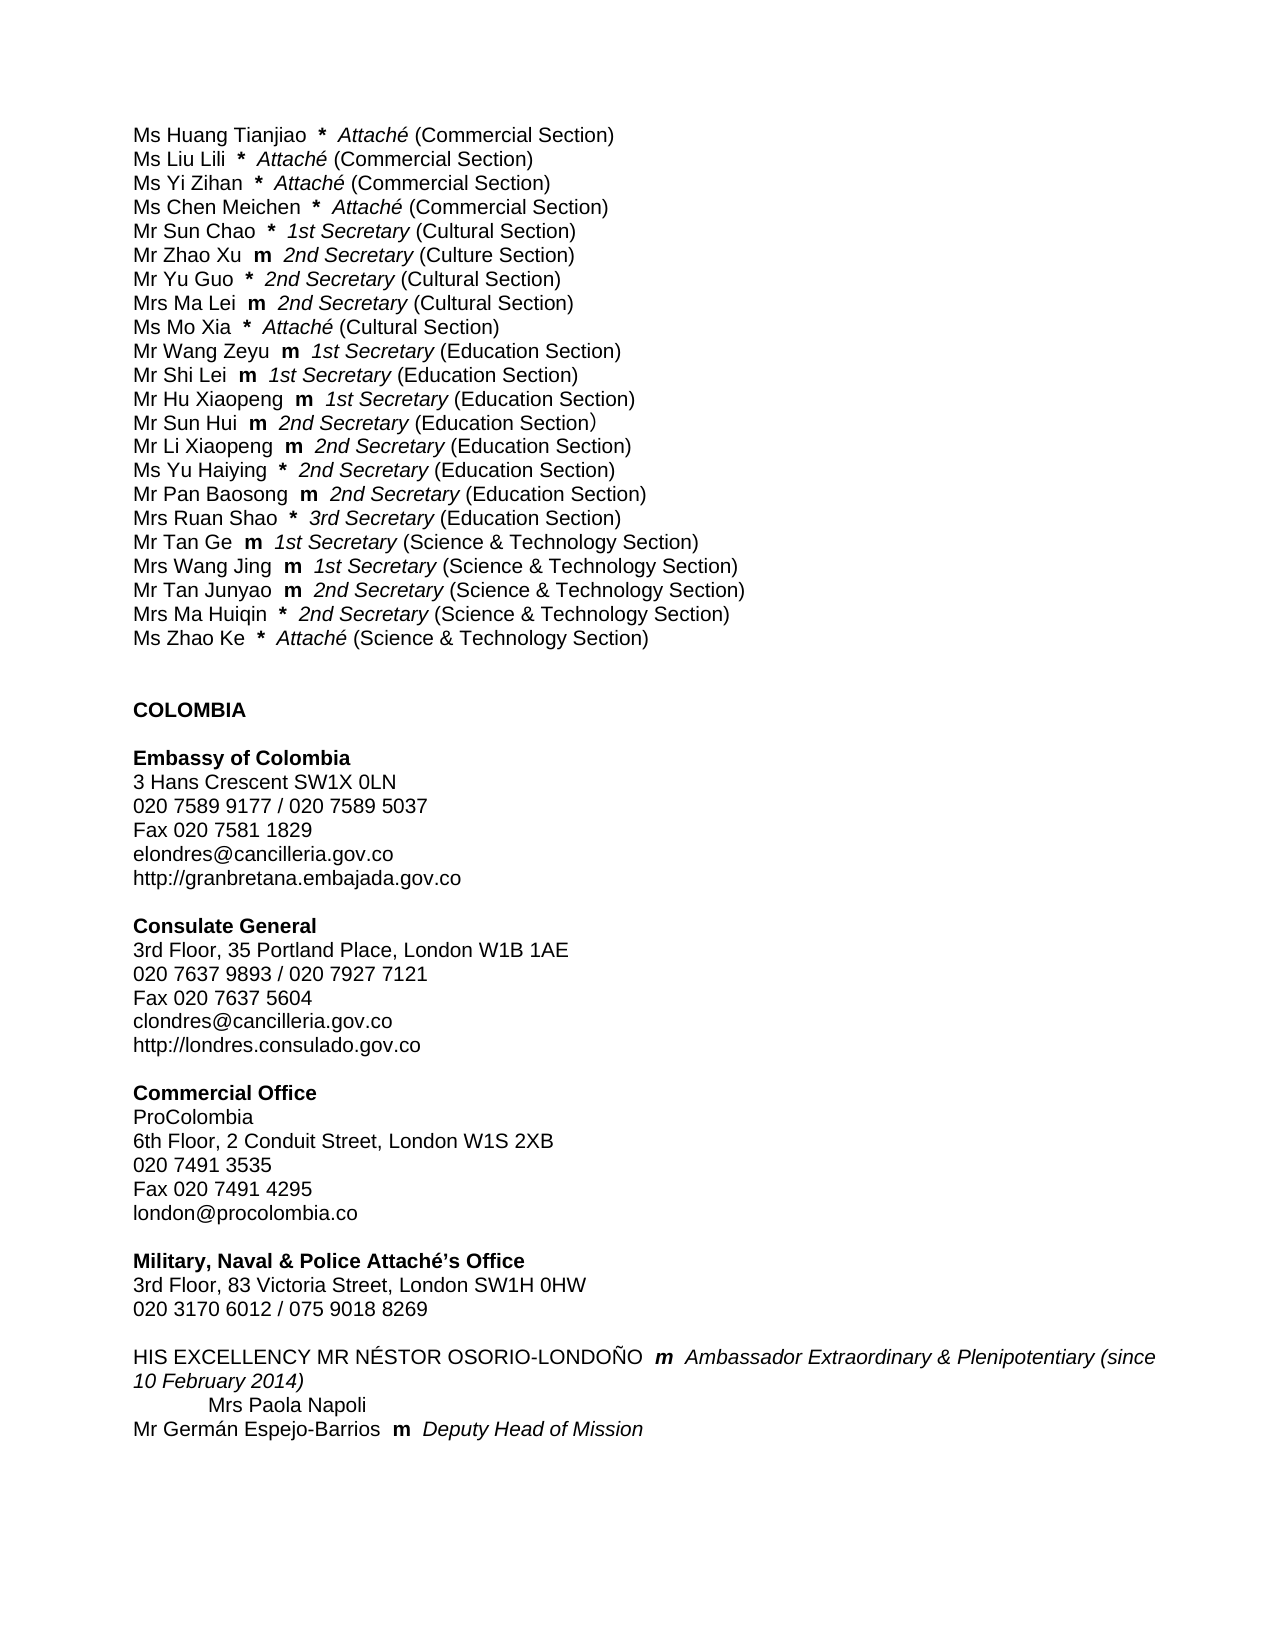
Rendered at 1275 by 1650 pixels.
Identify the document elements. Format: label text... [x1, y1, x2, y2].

text 020 3170 6012 / 075 9018 8269 [133, 1297, 1181, 1321]
text Commercial Office [133, 1081, 1181, 1105]
text 6th Floor, 2 Conduit Street, London W1S 2XB [133, 1129, 1181, 1153]
text Ms Chen Meichen * Attaché (Commercial Section) [133, 195, 1181, 219]
text Embassy of Colombia [133, 746, 1181, 770]
text Mr Sun Chao * 1st Secretary (Cultural Section) [133, 219, 1181, 243]
text Mr Germán Espejo-Barrios m Deputy Head of Mission [133, 1417, 1181, 1441]
text HIS EXCELLENCY MR NÉSTOR OSORIO-LONDOÑO m Ambassador Extraordinary & Plenipotentiary (since 10 February 2014) [133, 1345, 1181, 1393]
text http://granbretana.embajada.gov.co [133, 866, 1181, 889]
text Mr Li Xiaopeng m 2nd Secretary (Education Section) [133, 434, 1181, 458]
text Ms Mo Xia * Attaché (Cultural Section) [133, 314, 1181, 338]
text Mrs Wang Jing m 1st Secretary (Science & Technology Section) [133, 554, 1181, 578]
text Military, Naval & Police Attaché’s Office [133, 1249, 1181, 1273]
text 3rd Floor, 83 Victoria Street, London SW1H 0HW [133, 1273, 1181, 1297]
text ProColombia [133, 1105, 1181, 1129]
text Consulate General [133, 913, 1181, 937]
text london@procolombia.co [133, 1201, 1181, 1225]
text 020 7637 9893 / 020 7927 7121 [133, 961, 1181, 985]
text Mr Sun Hui m 2nd Secretary (Education Section） [133, 410, 1181, 434]
text 020 7491 3535 [133, 1153, 1181, 1177]
text Ms Yu Haiying * 2nd Secretary (Education Section) [133, 458, 1181, 482]
text Mr Wang Zeyu m 1st Secretary (Education Section) [133, 338, 1181, 362]
text Ms Yi Zihan * Attaché (Commercial Section) [133, 171, 1181, 195]
text Mr Yu Guo * 2nd Secretary (Cultural Section) [133, 267, 1181, 291]
text http://londres.consulado.gov.co [133, 1033, 1181, 1057]
text Mrs Ruan Shao * 3rd Secretary (Education Section) [133, 506, 1181, 530]
text Fax 020 7581 1829 [133, 818, 1181, 842]
text Mr Hu Xiaopeng m 1st Secretary (Education Section) [133, 386, 1181, 410]
text Mrs Paola Napoli [133, 1393, 1181, 1417]
text Mr Tan Junyao m 2nd Secretary (Science & Technology Section) [133, 578, 1181, 602]
text elondres@cancilleria.gov.co [133, 842, 1181, 866]
text COLOMBIA [133, 698, 1181, 722]
text 3rd Floor, 35 Portland Place, London W1B 1AE [133, 937, 1181, 961]
text Fax 020 7637 5604 [133, 985, 1181, 1009]
text Fax 020 7491 4295 [133, 1177, 1181, 1201]
text Mr Pan Baosong m 2nd Secretary (Education Section) [133, 482, 1181, 506]
text 020 7589 9177 / 020 7589 5037 [133, 794, 1181, 818]
text Ms Zhao Ke * Attaché (Science & Technology Section) [133, 626, 1181, 650]
text Mr Shi Lei m 1st Secretary (Education Section) [133, 362, 1181, 386]
text 3 Hans Crescent SW1X 0LN [133, 770, 1181, 794]
text Mr Zhao Xu m 2nd Secretary (Culture Section) [133, 243, 1181, 267]
text clondres@cancilleria.gov.co [133, 1009, 1181, 1033]
text Ms Huang Tianjiao * Attaché (Commercial Section) [133, 123, 1181, 147]
text Mr Tan Ge m 1st Secretary (Science & Technology Section) [133, 530, 1181, 554]
text Mrs Ma Huiqin * 2nd Secretary (Science & Technology Section) [133, 602, 1181, 626]
text Mrs Ma Lei m 2nd Secretary (Cultural Section) [133, 291, 1181, 314]
text Ms Liu Lili * Attaché (Commercial Section) [133, 147, 1181, 171]
